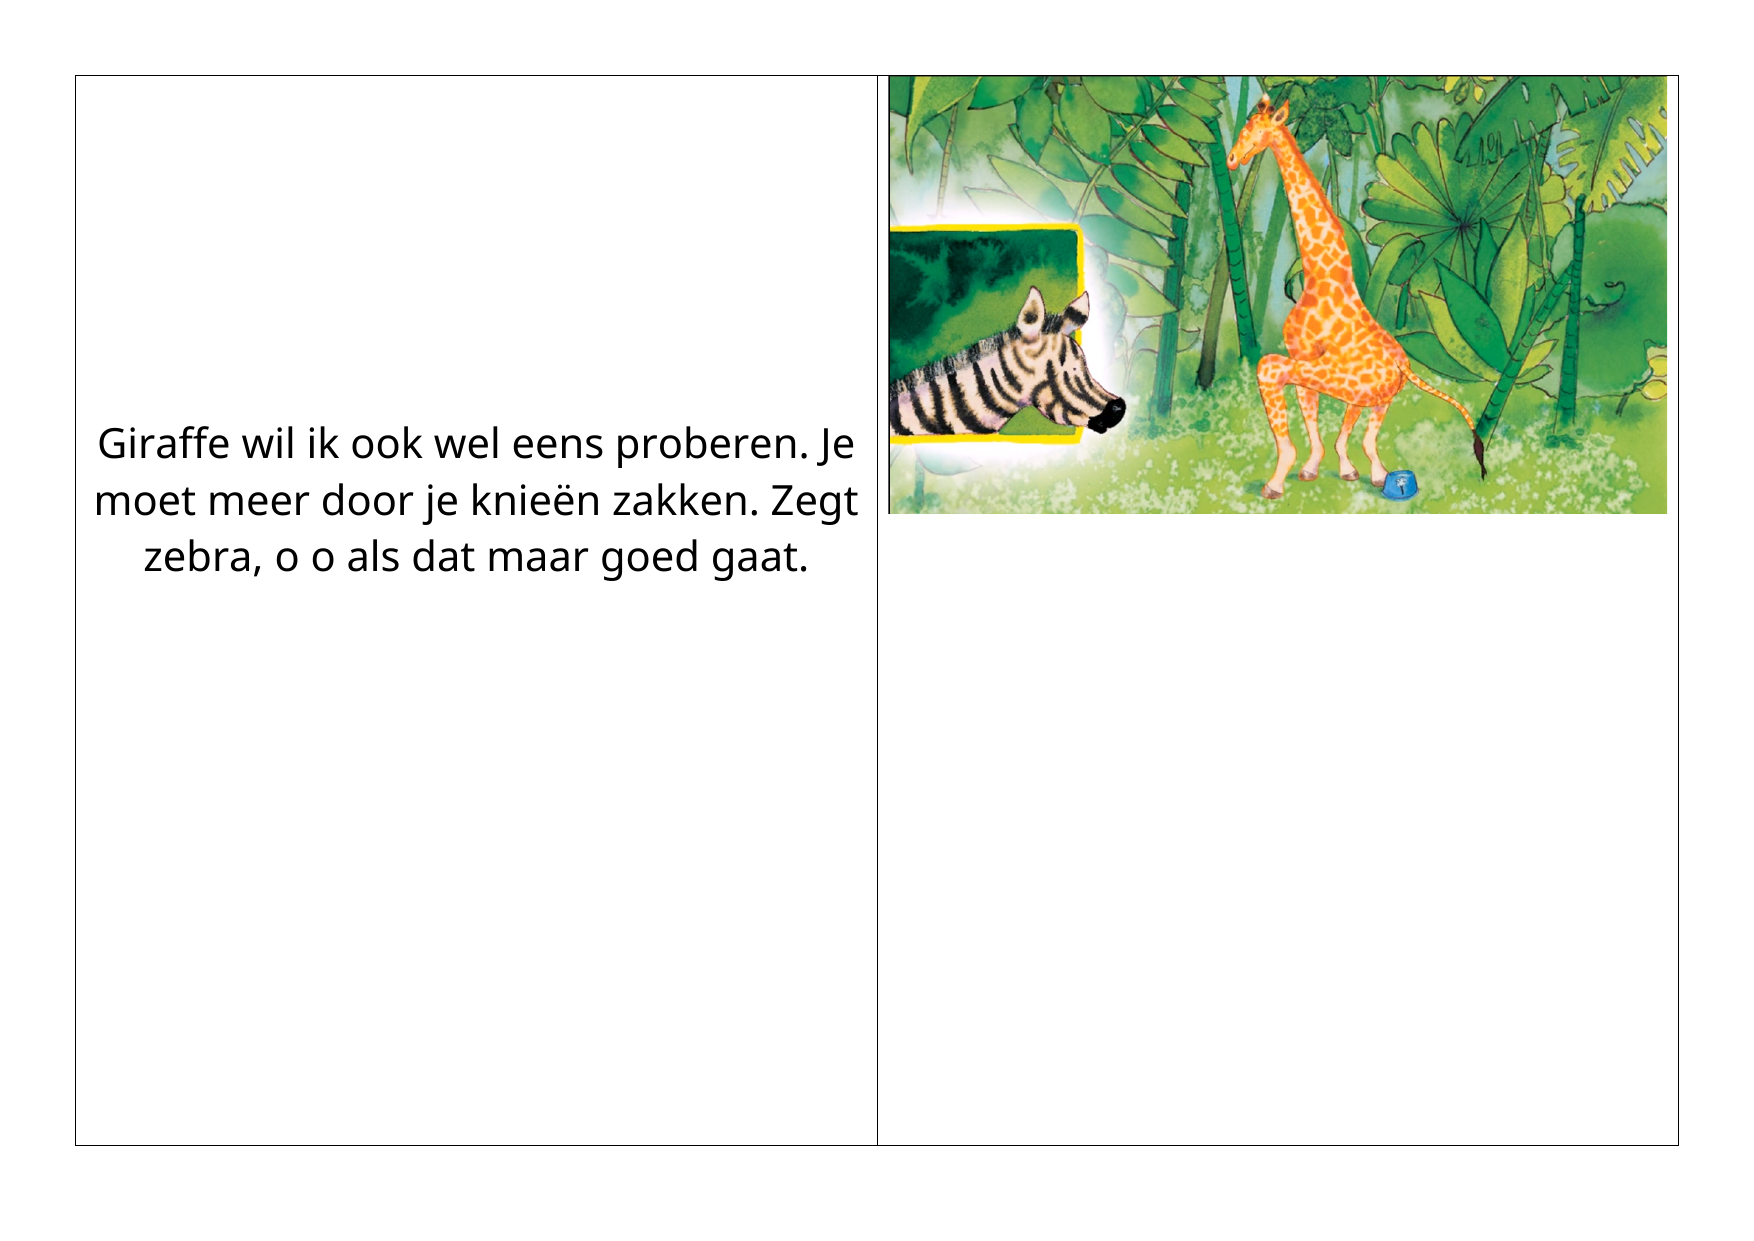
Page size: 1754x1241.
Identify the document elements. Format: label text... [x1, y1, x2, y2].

table_header Giraffe wil ik ook wel eens proberen. Je moet meer door je knieën zakken. Zegt zebra, o o als dat maar goed gaat. [76, 76, 877, 1144]
table_header [878, 76, 1678, 1144]
